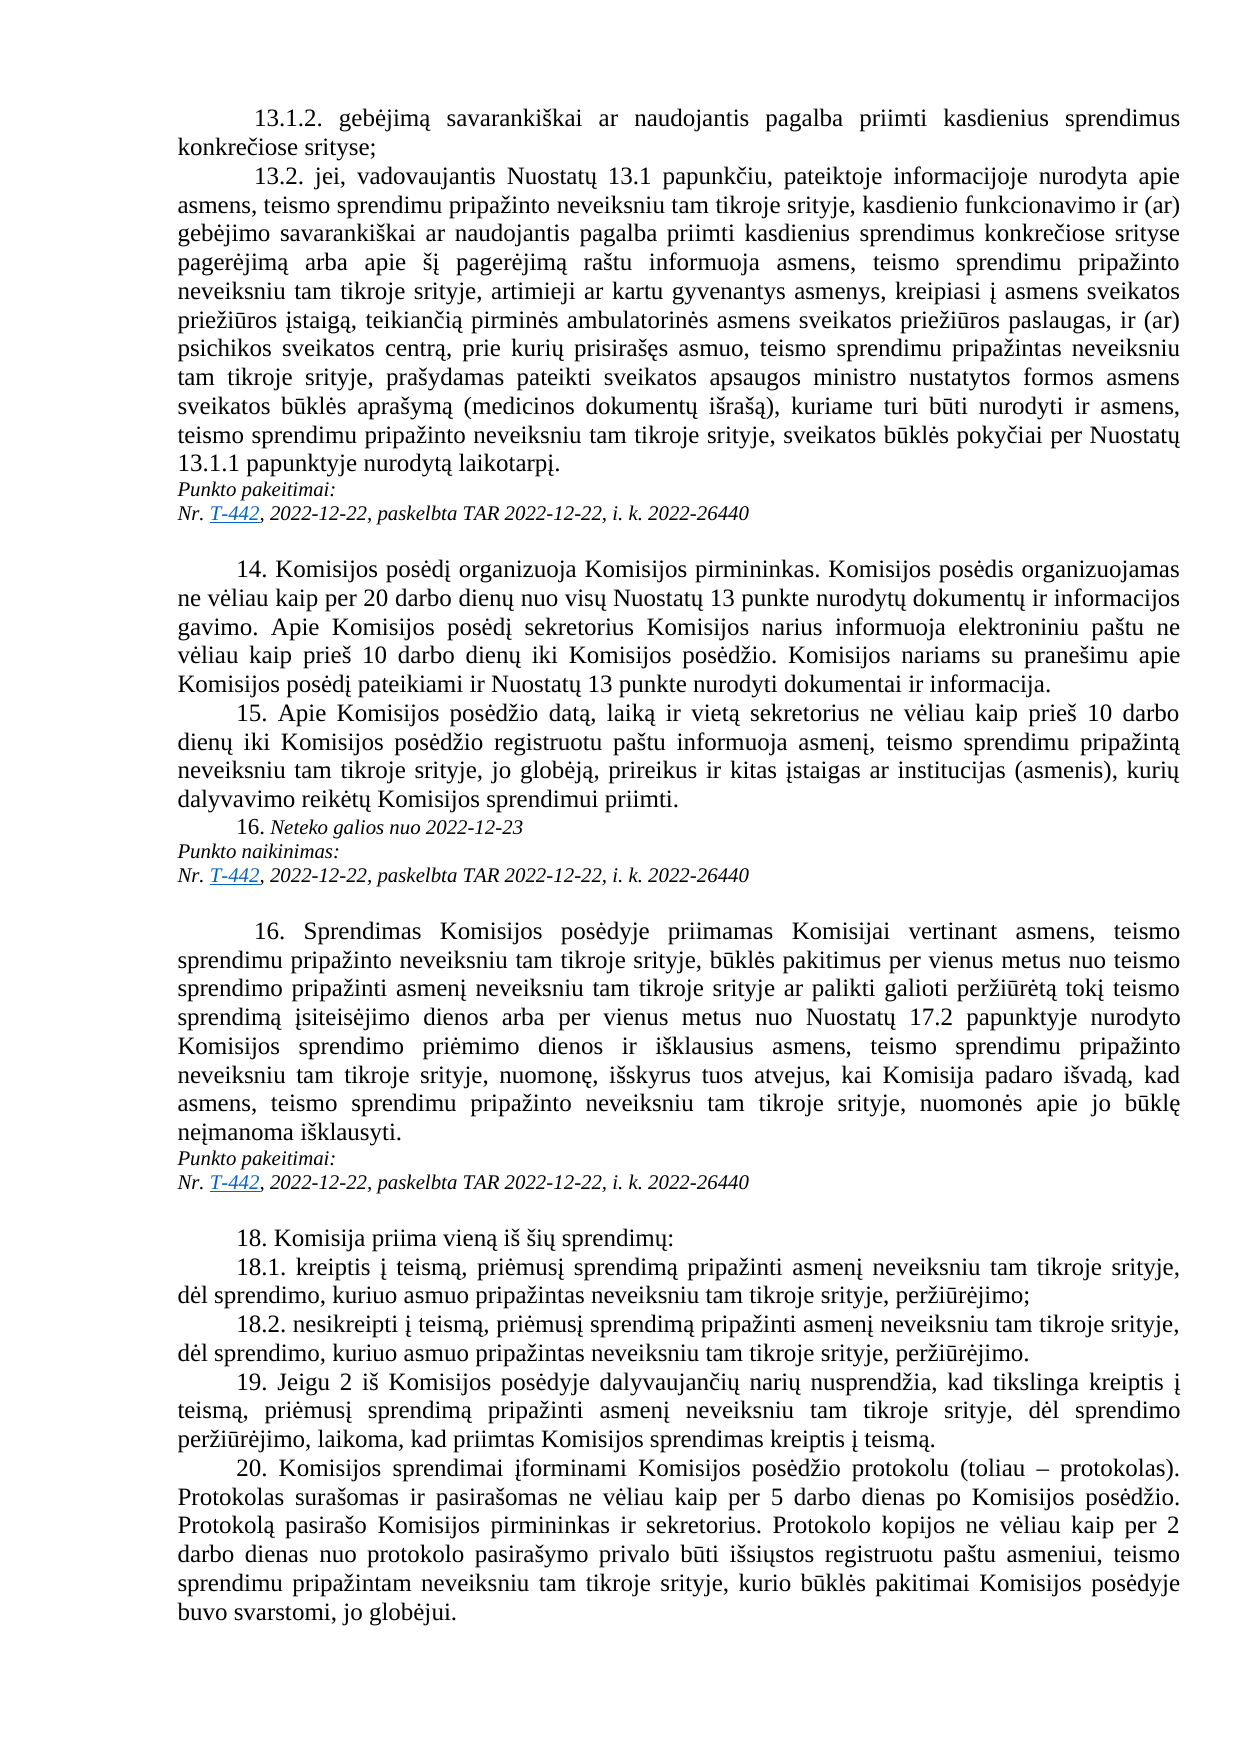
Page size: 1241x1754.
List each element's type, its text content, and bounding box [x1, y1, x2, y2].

text 18. Komisija priima vieną iš šių sprendimų: [177, 1223, 1181, 1252]
text 15. Apie Komisijos posėdžio datą, laiką ir vietą sekretorius ne vėliau kaip prieš 10 darbo dienų iki Komisijos posėdžio registruotu paštu informuoja asmenį, teismo sprendimu pripažintą neveiksniu tam tikroje srityje, jo globėją, prireikus ir kitas įstaigas ar institucijas (asmenis), kurių dalyvavimo reikėtų Komisijos sprendimui priimti. [177, 698, 1181, 813]
text 14. Komisijos posėdį organizuoja Komisijos pirmininkas. Komisijos posėdis organizuojamas ne vėliau kaip per 20 darbo dienų nuo visų Nuostatų 13 punkte nurodytų dokumentų ir informacijos gavimo. Apie Komisijos posėdį sekretorius Komisijos narius informuoja elektroniniu paštu ne vėliau kaip prieš 10 darbo dienų iki Komisijos posėdžio. Komisijos nariams su pranešimu apie Komisijos posėdį pateikiami ir Nuostatų 13 punkte nurodyti dokumentai ir informacija. [177, 554, 1181, 698]
text 19. Jeigu 2 iš Komisijos posėdyje dalyvaujančių narių nusprendžia, kad tikslinga kreiptis į teismą, priėmusį sprendimą pripažinti asmenį neveiksniu tam tikroje srityje, dėl sprendimo peržiūrėjimo, laikoma, kad priimtas Komisijos sprendimas kreiptis į teismą. [177, 1367, 1181, 1453]
text Punkto pakeitimai: [177, 477, 1181, 501]
text Nr. T-442, 2022-12-22, paskelbta TAR 2022-12-22, i. k. 2022-26440 [177, 863, 1181, 887]
text 18.1. kreiptis į teismą, priėmusį sprendimą pripažinti asmenį neveiksniu tam tikroje srityje, dėl sprendimo, kuriuo asmuo pripažintas neveiksniu tam tikroje srityje, peržiūrėjimo; [177, 1252, 1181, 1309]
text Punkto pakeitimai: [177, 1146, 1181, 1170]
text 16. Neteko galios nuo 2022-12-23 [177, 813, 1181, 839]
text 13.1.2. gebėjimą savarankiškai ar naudojantis pagalba priimti kasdienius sprendimus konkrečiose srityse; [177, 103, 1181, 161]
text 13.2. jei, vadovaujantis Nuostatų 13.1 papunkčiu, pateiktoje informacijoje nurodyta apie asmens, teismo sprendimu pripažinto neveiksniu tam tikroje srityje, kasdienio funkcionavimo ir (ar) gebėjimo savarankiškai ar naudojantis pagalba priimti kasdienius sprendimus konkrečiose srityse pagerėjimą arba apie šį pagerėjimą raštu informuoja asmens, teismo sprendimu pripažinto neveiksniu tam tikroje srityje, artimieji ar kartu gyvenantys asmenys, kreipiasi į asmens sveikatos priežiūros įstaigą, teikiančią pirminės ambulatorinės asmens sveikatos priežiūros paslaugas, ir (ar) psichikos sveikatos centrą, prie kurių prisirašęs asmuo, teismo sprendimu pripažintas neveiksniu tam tikroje srityje, prašydamas pateikti sveikatos apsaugos ministro nustatytos formos asmens sveikatos būklės aprašymą (medicinos dokumentų išrašą), kuriame turi būti nurodyti ir asmens, teismo sprendimu pripažinto neveiksniu tam tikroje srityje, sveikatos būklės pokyčiai per Nuostatų 13.1.1 papunktyje nurodytą laikotarpį. [177, 161, 1181, 477]
text 20. Komisijos sprendimai įforminami Komisijos posėdžio protokolu (toliau – protokolas). Protokolas surašomas ir pasirašomas ne vėliau kaip per 5 darbo dienas po Komisijos posėdžio. Protokolą pasirašo Komisijos pirmininkas ir sekretorius. Protokolo kopijos ne vėliau kaip per 2 darbo dienas nuo protokolo pasirašymo privalo būti išsiųstos registruotu paštu asmeniui, teismo sprendimu pripažintam neveiksniu tam tikroje srityje, kurio būklės pakitimai Komisijos posėdyje buvo svarstomi, jo globėjui. [177, 1453, 1181, 1625]
text Nr. T-442, 2022-12-22, paskelbta TAR 2022-12-22, i. k. 2022-26440 [177, 1170, 1181, 1194]
text Punkto naikinimas: [177, 839, 1181, 863]
text 16. Sprendimas Komisijos posėdyje priimamas Komisijai vertinant asmens, teismo sprendimu pripažinto neveiksniu tam tikroje srityje, būklės pakitimus per vienus metus nuo teismo sprendimo pripažinti asmenį neveiksniu tam tikroje srityje ar palikti galioti peržiūrėtą tokį teismo sprendimą įsiteisėjimo dienos arba per vienus metus nuo Nuostatų 17.2 papunktyje nurodyto Komisijos sprendimo priėmimo dienos ir išklausius asmens, teismo sprendimu pripažinto neveiksniu tam tikroje srityje, nuomonę, išskyrus tuos atvejus, kai Komisija padaro išvadą, kad asmens, teismo sprendimu pripažinto neveiksniu tam tikroje srityje, nuomonės apie jo būklę neįmanoma išklausyti. [177, 916, 1181, 1146]
text Nr. T-442, 2022-12-22, paskelbta TAR 2022-12-22, i. k. 2022-26440 [177, 501, 1181, 525]
text 18.2. nesikreipti į teismą, priėmusį sprendimą pripažinti asmenį neveiksniu tam tikroje srityje, dėl sprendimo, kuriuo asmuo pripažintas neveiksniu tam tikroje srityje, peržiūrėjimo. [177, 1309, 1181, 1367]
